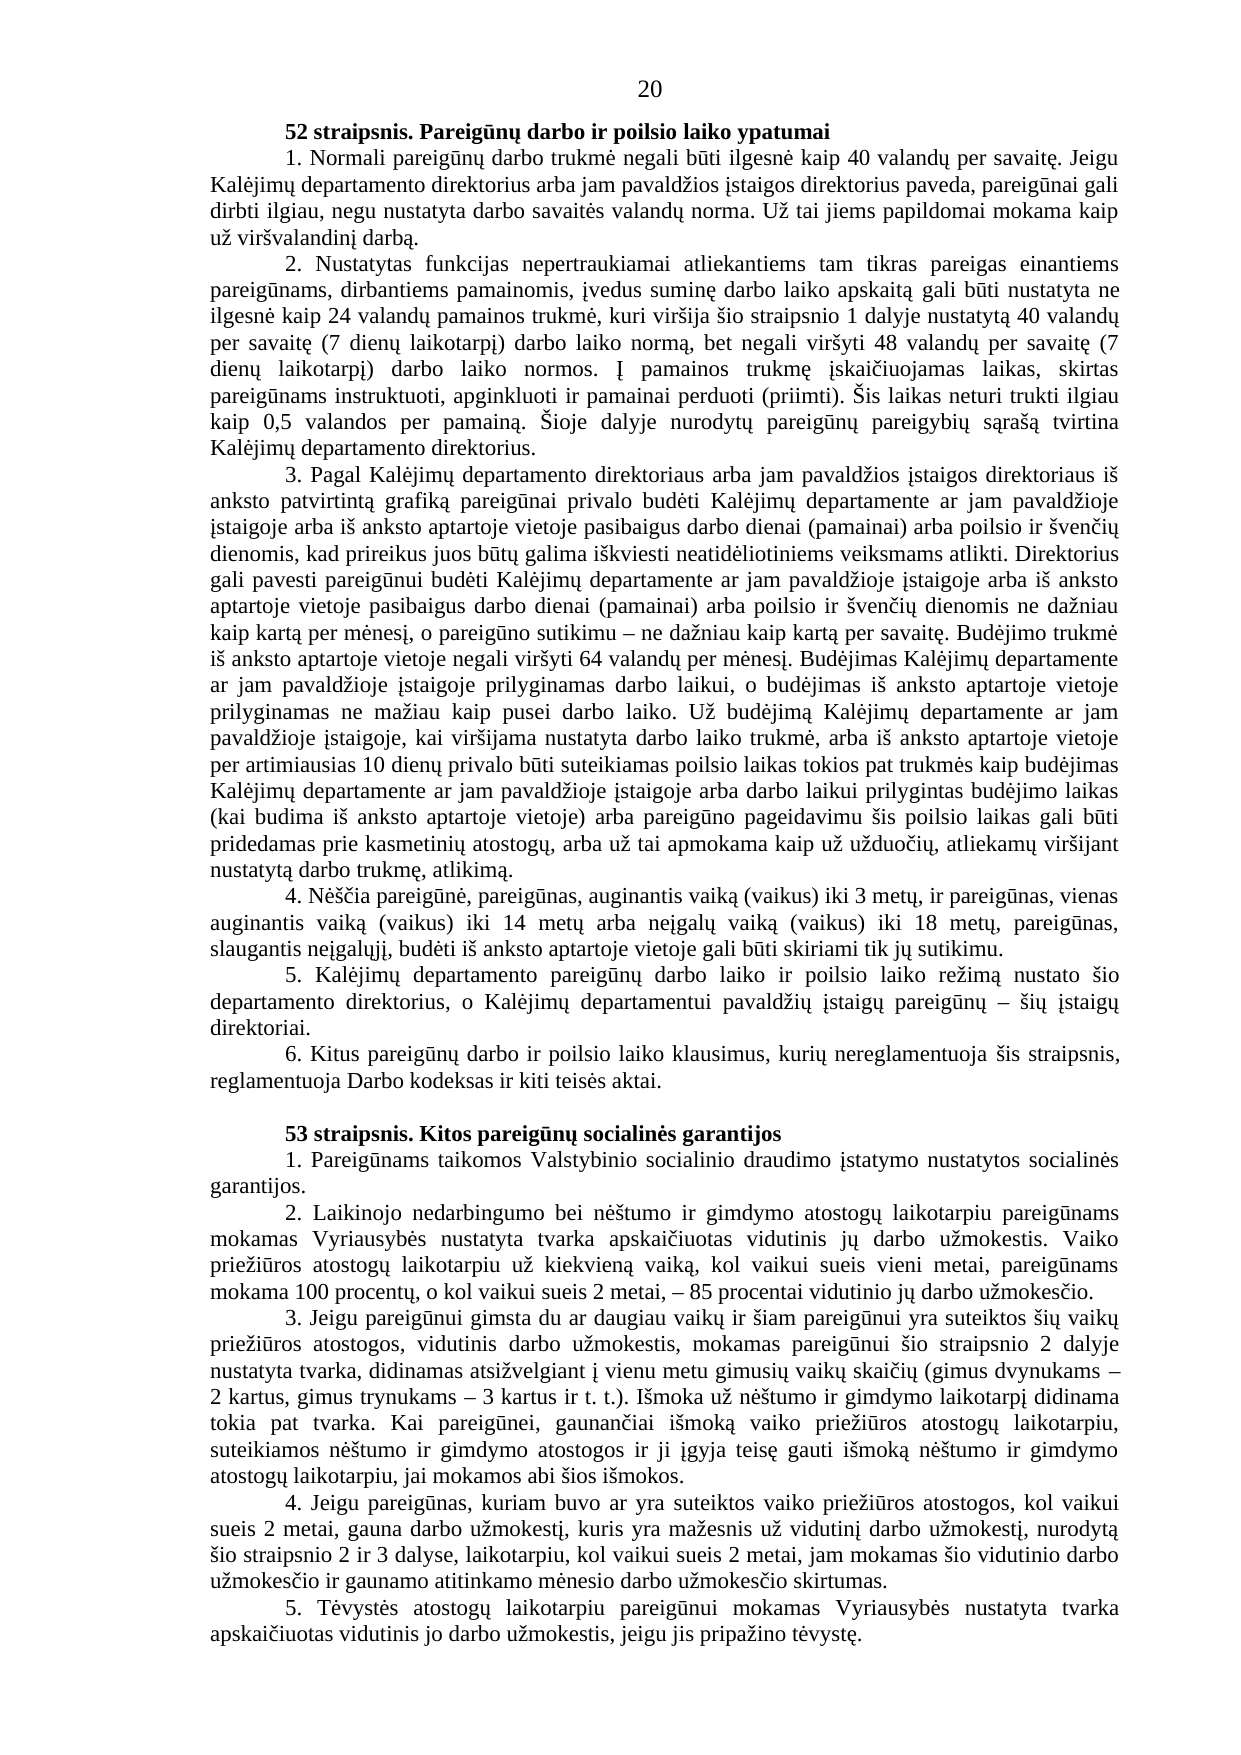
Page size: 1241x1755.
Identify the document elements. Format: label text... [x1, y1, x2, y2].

text 2. Laikinojo nedarbingumo bei nėštumo ir gimdymo atostogų laikotarpiu pareigūnams mokamas Vyriausybės nustatyta tvarka apskaičiuotas vidutinis jų darbo užmokestis. Vaiko priežiūros atostogų laikotarpiu už kiekvieną vaiką, kol vaikui sueis vieni metai, pareigūnams mokama 100 procentų, o kol vaikui sueis 2 metai, – 85 procentai vidutinio jų darbo užmokesčio. [210, 1199, 1120, 1304]
text 52 straipsnis. Pareigūnų darbo ir poilsio laiko ypatumai [210, 118, 1120, 144]
text 5. Tėvystės atostogų laikotarpiu pareigūnui mokamas Vyriausybės nustatyta tvarka apskaičiuotas vidutinis jo darbo užmokestis, jeigu jis pripažino tėvystę. [210, 1594, 1120, 1647]
text 3. Pagal Kalėjimų departamento direktoriaus arba jam pavaldžios įstaigos direktoriaus iš anksto patvirtintą grafiką pareigūnai privalo budėti Kalėjimų departamente ar jam pavaldžioje įstaigoje arba iš anksto aptartoje vietoje pasibaigus darbo dienai (pamainai) arba poilsio ir švenčių dienomis, kad prireikus juos būtų galima iškviesti neatidėliotiniems veiksmams atlikti. Direktorius gali pavesti pareigūnui budėti Kalėjimų departamente ar jam pavaldžioje įstaigoje arba iš anksto aptartoje vietoje pasibaigus darbo dienai (pamainai) arba poilsio ir švenčių dienomis ne dažniau kaip kartą per mėnesį, o pareigūno sutikimu – ne dažniau kaip kartą per savaitę. Budėjimo trukmė iš anksto aptartoje vietoje negali viršyti 64 valandų per mėnesį. Budėjimas Kalėjimų departamente ar jam pavaldžioje įstaigoje prilyginamas darbo laikui, o budėjimas iš anksto aptartoje vietoje prilyginamas ne mažiau kaip pusei darbo laiko. Už budėjimą Kalėjimų departamente ar jam pavaldžioje įstaigoje, kai viršijama nustatyta darbo laiko trukmė, arba iš anksto aptartoje vietoje per artimiausias 10 dienų privalo būti suteikiamas poilsio laikas tokios pat trukmės kaip budėjimas Kalėjimų departamente ar jam pavaldžioje įstaigoje arba darbo laikui prilygintas budėjimo laikas (kai budima iš anksto aptartoje vietoje) arba pareigūno pageidavimu šis poilsio laikas gali būti pridedamas prie kasmetinių atostogų, arba už tai apmokama kaip už užduočių, atliekamų viršijant nustatytą darbo trukmę, atlikimą. [210, 461, 1120, 882]
text 6. Kitus pareigūnų darbo ir poilsio laiko klausimus, kurių nereglamentuoja šis straipsnis, reglamentuoja Darbo kodeksas ir kiti teisės aktai. [210, 1041, 1120, 1093]
text 4. Nėščia pareigūnė, pareigūnas, auginantis vaiką (vaikus) iki 3 metų, ir pareigūnas, vienas auginantis vaiką (vaikus) iki 14 metų arba neįgalų vaiką (vaikus) iki 18 metų, pareigūnas, slaugantis neįgalųjį, budėti iš anksto aptartoje vietoje gali būti skiriami tik jų sutikimu. [210, 882, 1120, 961]
text 53 straipsnis. Kitos pareigūnų socialinės garantijos [210, 1119, 1120, 1146]
text 1. Pareigūnams taikomos Valstybinio socialinio draudimo įstatymo nustatytos socialinės garantijos. [210, 1146, 1120, 1199]
text 4. Jeigu pareigūnas, kuriam buvo ar yra suteiktos vaiko priežiūros atostogos, kol vaikui sueis 2 metai, gauna darbo užmokestį, kuris yra mažesnis už vidutinį darbo užmokestį, nurodytą šio straipsnio 2 ir 3 dalyse, laikotarpiu, kol vaikui sueis 2 metai, jam mokamas šio vidutinio darbo užmokesčio ir gaunamo atitinkamo mėnesio darbo užmokesčio skirtumas. [210, 1488, 1120, 1594]
text 5. Kalėjimų departamento pareigūnų darbo laiko ir poilsio laiko režimą nustato šio departamento direktorius, o Kalėjimų departamentui pavaldžių įstaigų pareigūnų – šių įstaigų direktoriai. [210, 961, 1120, 1041]
text 1. Normali pareigūnų darbo trukmė negali būti ilgesnė kaip 40 valandų per savaitę. Jeigu Kalėjimų departamento direktorius arba jam pavaldžios įstaigos direktorius paveda, pareigūnai gali dirbti ilgiau, negu nustatyta darbo savaitės valandų norma. Už tai jiems papildomai mokama kaip už viršvalandinį darbą. [210, 144, 1120, 250]
text 2. Nustatytas funkcijas nepertraukiamai atliekantiems tam tikras pareigas einantiems pareigūnams, dirbantiems pamainomis, įvedus suminę darbo laiko apskaitą gali būti nustatyta ne ilgesnė kaip 24 valandų pamainos trukmė, kuri viršija šio straipsnio 1 dalyje nustatytą 40 valandų per savaitę (7 dienų laikotarpį) darbo laiko normą, bet negali viršyti 48 valandų per savaitę (7 dienų laikotarpį) darbo laiko normos. Į pamainos trukmę įskaičiuojamas laikas, skirtas pareigūnams instruktuoti, apginkluoti ir pamainai perduoti (priimti). Šis laikas neturi trukti ilgiau kaip 0,5 valandos per pamainą. Šioje dalyje nurodytų pareigūnų pareigybių sąrašą tvirtina Kalėjimų departamento direktorius. [210, 250, 1120, 461]
text 3. Jeigu pareigūnui gimsta du ar daugiau vaikų ir šiam pareigūnui yra suteiktos šių vaikų priežiūros atostogos, vidutinis darbo užmokestis, mokamas pareigūnui šio straipsnio 2 dalyje nustatyta tvarka, didinamas atsižvelgiant į vienu metu gimusių vaikų skaičių (gimus dvynukams – 2 kartus, gimus trynukams – 3 kartus ir t. t.). Išmoka už nėštumo ir gimdymo laikotarpį didinama tokia pat tvarka. Kai pareigūnei, gaunančiai išmoką vaiko priežiūros atostogų laikotarpiu, suteikiamos nėštumo ir gimdymo atostogos ir ji įgyja teisę gauti išmoką nėštumo ir gimdymo atostogų laikotarpiu, jai mokamos abi šios išmokos. [210, 1304, 1120, 1488]
